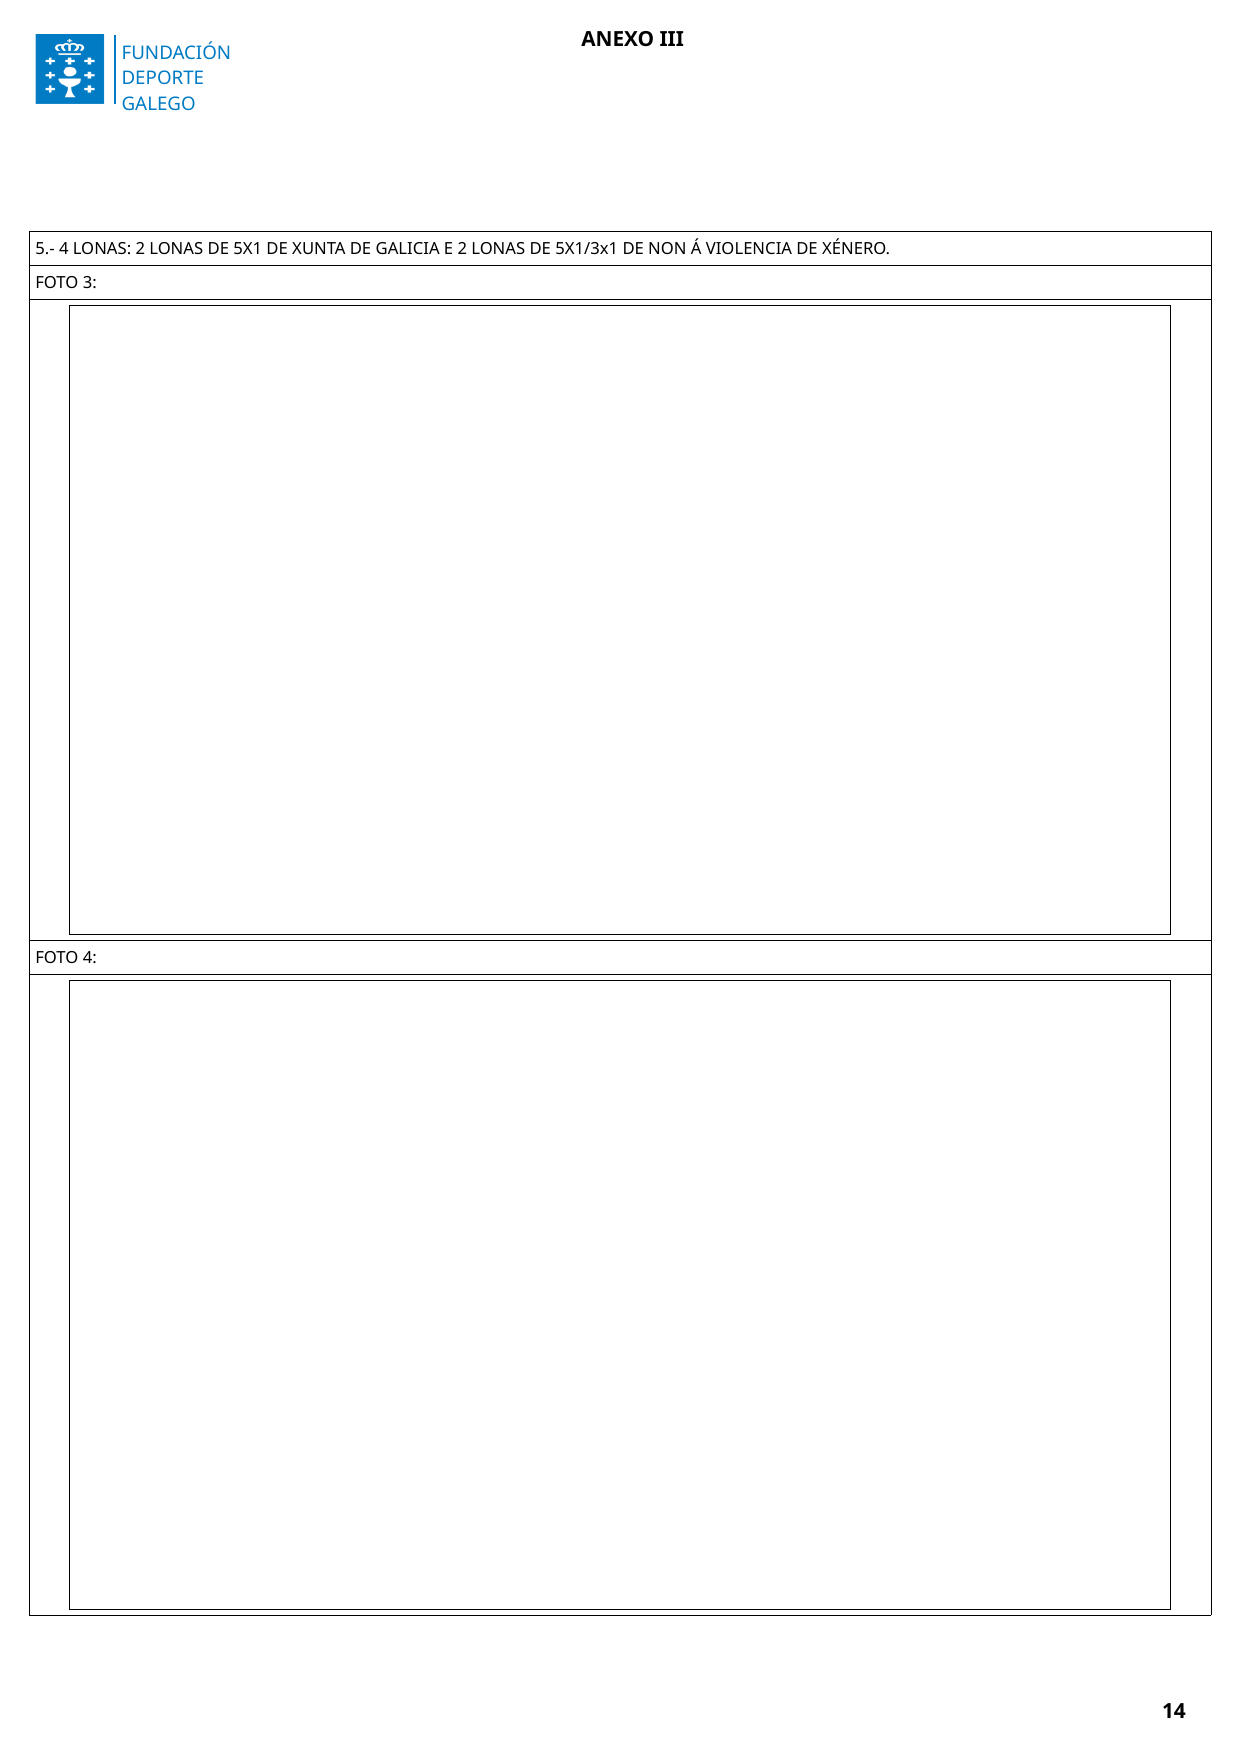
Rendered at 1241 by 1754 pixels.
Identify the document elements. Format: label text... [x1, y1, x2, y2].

picture [35, 34, 106, 104]
table_header 5.- 4 LONAS: 2 LONAS DE 5X1 DE XUNTA DE GALICIA E 2 LONAS DE 5X1/3x1 DE NON Á VIOLENCIA DE XÉNERO. [30, 232, 1211, 265]
table_cell FOTO 4: [30, 941, 1211, 974]
table_cell FOTO 3: [30, 266, 1211, 299]
table_cell [30, 300, 1211, 940]
picture [316, 34, 391, 42]
table_cell [30, 975, 1211, 1615]
